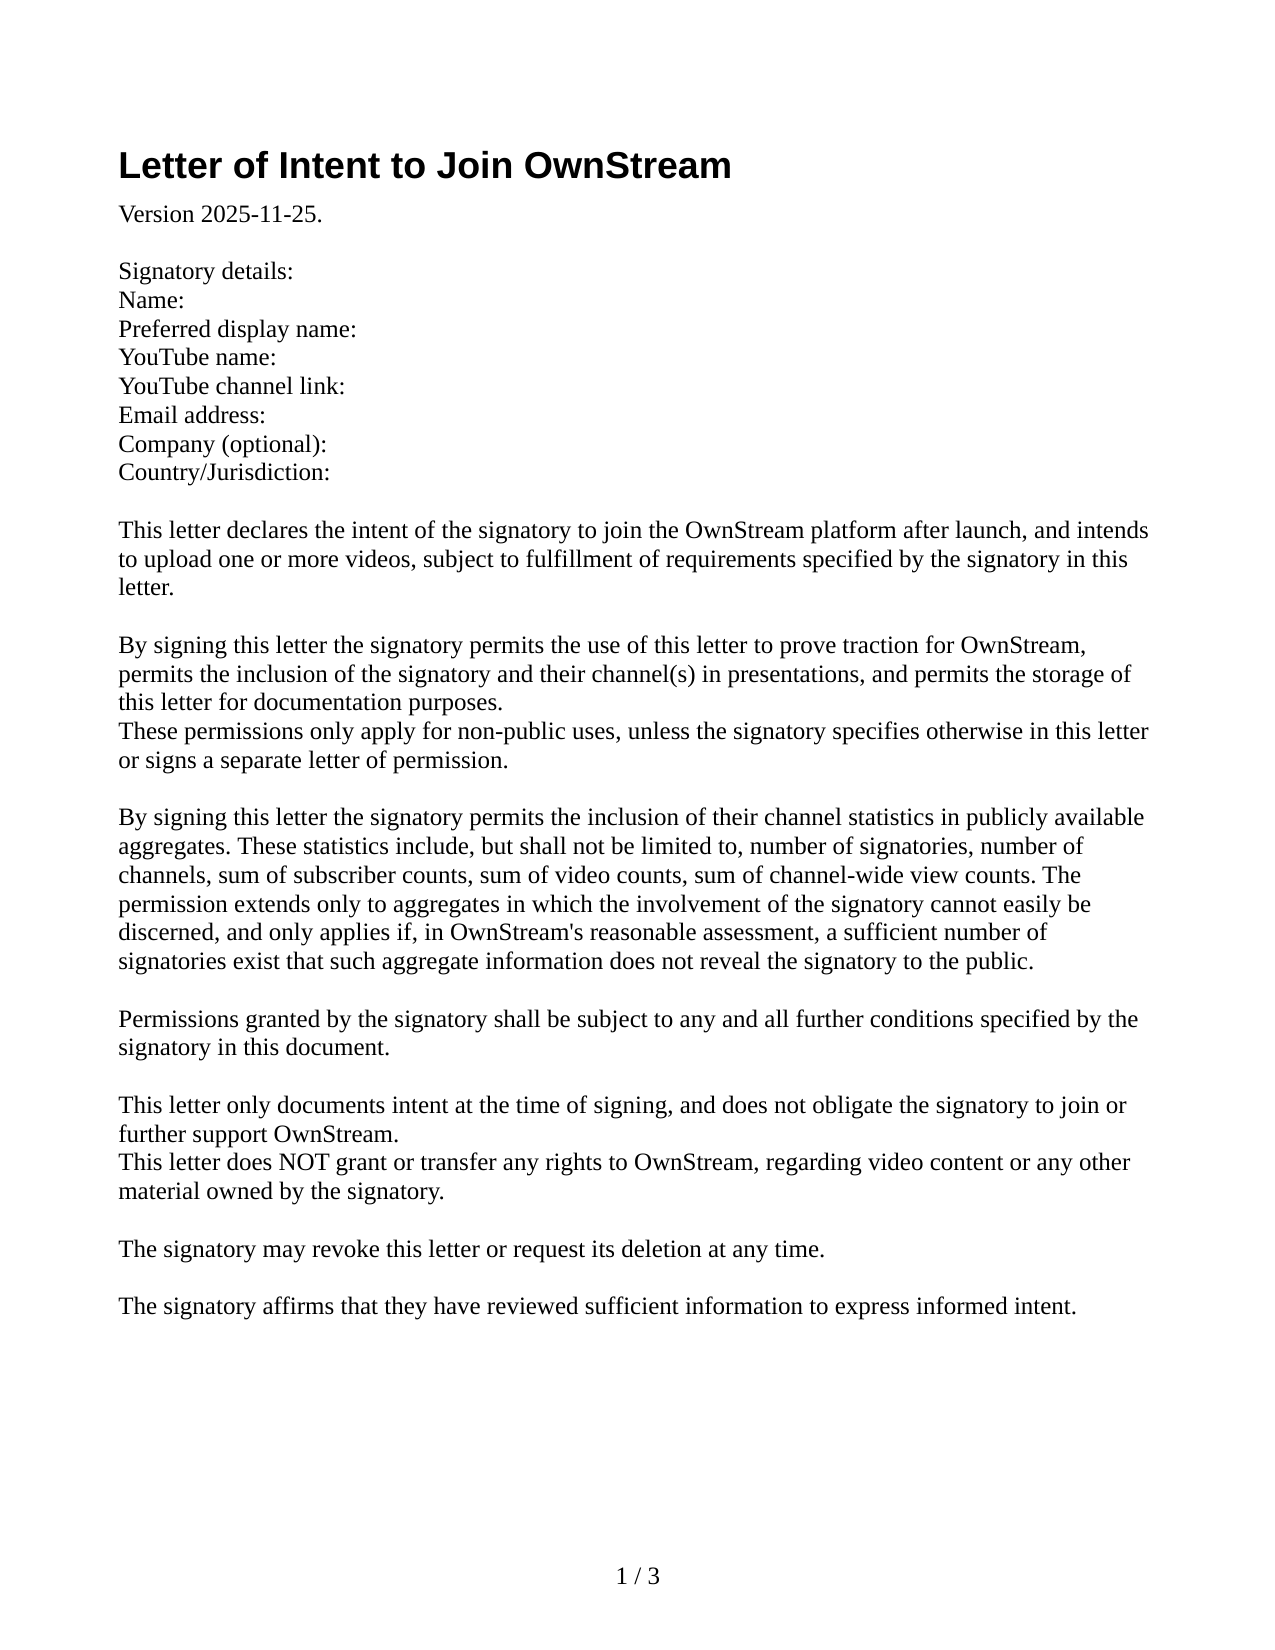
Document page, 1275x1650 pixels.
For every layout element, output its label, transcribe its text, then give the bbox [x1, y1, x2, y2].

text This letter only documents intent at the time of signing, and does not obligate the signatory to join or further support OwnStream. [118, 1090, 1157, 1147]
text This letter does NOT grant or transfer any rights to OwnStream, regarding video content or any other material owned by the signatory. [118, 1147, 1157, 1205]
text Preferred display name: [118, 314, 1157, 342]
text Country/Jurisdiction: [118, 457, 1157, 486]
text Permissions granted by the signatory shall be subject to any and all further conditions specified by the signatory in this document. [118, 1004, 1157, 1061]
text Signatory details: [118, 256, 1157, 285]
text The signatory affirms that they have reviewed sufficient information to express informed intent. [118, 1291, 1157, 1320]
text This letter declares the intent of the signatory to join the OwnStream platform after launch, and intends to upload one or more videos, subject to fulfillment of requirements specified by the signatory in this letter. [118, 515, 1157, 601]
text By signing this letter the signatory permits the use of this letter to prove traction for OwnStream, permits the inclusion of the signatory and their channel(s) in presentations, and permits the storage of this letter for documentation purposes. [118, 630, 1157, 716]
text YouTube name: [118, 342, 1157, 371]
text Version 2025-11-25. [118, 199, 1157, 227]
text YouTube channel link: [118, 371, 1157, 400]
text Email address: [118, 400, 1157, 429]
text The signatory may revoke this letter or request its deletion at any time. [118, 1234, 1157, 1262]
text These permissions only apply for non-public uses, unless the signatory specifies otherwise in this letter or signs a separate letter of permission. [118, 716, 1157, 774]
text Name: [118, 285, 1157, 314]
text Company (optional): [118, 429, 1157, 457]
subtitle Letter of Intent to Join OwnStream [118, 143, 1157, 186]
text By signing this letter the signatory permits the inclusion of their channel statistics in publicly available aggregates. These statistics include, but shall not be limited to, number of signatories, number of channels, sum of subscriber counts, sum of video counts, sum of channel-wide view counts. The permission extends only to aggregates in which the involvement of the signatory cannot easily be discerned, and only applies if, in OwnStream's reasonable assessment, a sufficient number of signatories exist that such aggregate information does not reveal the signatory to the public. [118, 802, 1157, 975]
